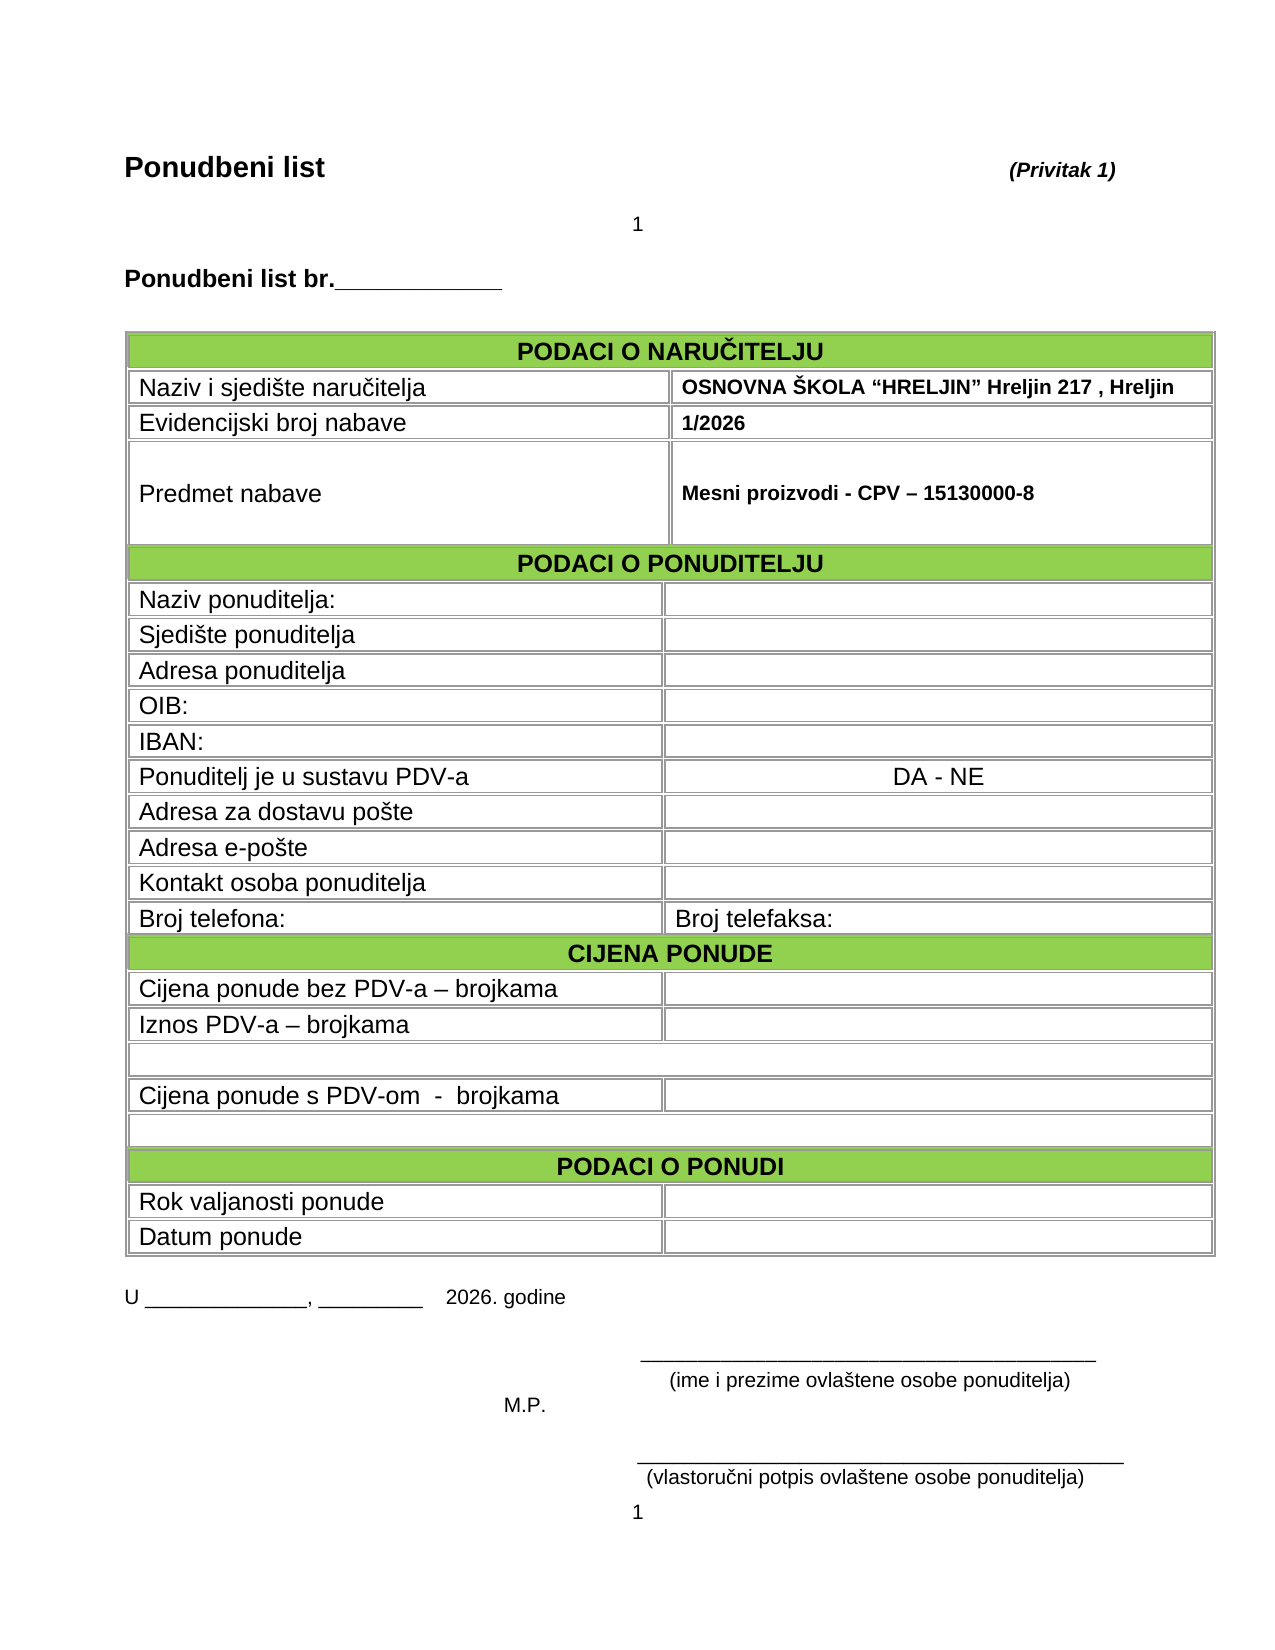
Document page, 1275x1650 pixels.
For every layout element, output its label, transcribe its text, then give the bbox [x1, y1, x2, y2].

table_cell [666, 655, 1211, 685]
table_cell PODACI O PONUDITELJU [130, 548, 1211, 579]
table_cell IBAN: [130, 726, 661, 756]
table_cell [666, 796, 1211, 827]
table_cell Kontakt osoba ponuditelja [130, 867, 661, 898]
table_cell Mesni proizvodi - CPV – 15130000-8 [673, 442, 1211, 544]
table_cell Ponuditelj je u sustavu PDV-a [130, 761, 661, 792]
table_cell Datum ponude [130, 1221, 661, 1252]
table_cell [666, 619, 1211, 650]
table_cell Evidencijski broj nabave [130, 407, 668, 438]
table_cell [130, 1044, 1211, 1075]
table_cell [666, 690, 1211, 721]
table_cell [666, 973, 1211, 1004]
table_cell [666, 726, 1211, 756]
table_cell Adresa za dostavu pošte [130, 796, 661, 827]
table_cell PODACI O PONUDI [130, 1151, 1211, 1181]
table_cell OIB: [130, 690, 661, 721]
table_cell Cijena ponude bez PDV-a – brojkama [130, 973, 661, 1004]
table_cell Rok valjanosti ponude [130, 1186, 661, 1217]
text U ______________, _________ 2026. godine [124, 1285, 1151, 1309]
text __________________________________________ [500, 1441, 1151, 1465]
table_cell CIJENA PONUDE [130, 938, 1211, 969]
table_cell [130, 1115, 1211, 1146]
table_cell Adresa ponuditelja [130, 655, 661, 685]
table_cell OSNOVNA ŠKOLA “HRELJIN” Hreljin 217 , Hreljin [673, 372, 1211, 402]
table_cell Broj telefona: [130, 903, 661, 933]
table_header PODACI O NARUČITELJU [130, 336, 1211, 367]
text (vlastoručni potpis ovlaštene osobe ponuditelja) [124, 1465, 1151, 1489]
table_cell [666, 832, 1211, 862]
table_cell Naziv i sjedište naručitelja [130, 372, 668, 402]
text Ponudbeni list br.____________ [124, 264, 1151, 293]
table_cell [666, 867, 1211, 898]
table_cell [666, 584, 1211, 614]
table_cell [666, 1009, 1211, 1039]
text 1 [124, 212, 1151, 236]
table_cell 1/2026 [673, 407, 1211, 438]
text ________________________________________ [640, 1309, 1151, 1365]
table_cell Naziv ponuditelja: [130, 584, 661, 614]
table_cell Broj telefaksa: [666, 903, 1211, 933]
table_cell Cijena ponude s PDV-om - brojkama [130, 1080, 661, 1110]
table_cell DA - NE [666, 761, 1211, 792]
table_cell [666, 1221, 1211, 1252]
table_cell Sjedište ponuditelja [130, 619, 661, 650]
text M.P. [124, 1393, 1151, 1417]
table_cell Iznos PDV-a – brojkama [130, 1009, 661, 1039]
table_cell [666, 1080, 1211, 1110]
table_cell Predmet nabave [130, 442, 668, 544]
table_cell [666, 1186, 1211, 1217]
table_cell Adresa e-pošte [130, 832, 661, 862]
text (ime i prezime ovlaštene osobe ponuditelja) [124, 1365, 1151, 1393]
subtitle Ponudbeni list (Privitak 1) [124, 150, 1151, 183]
